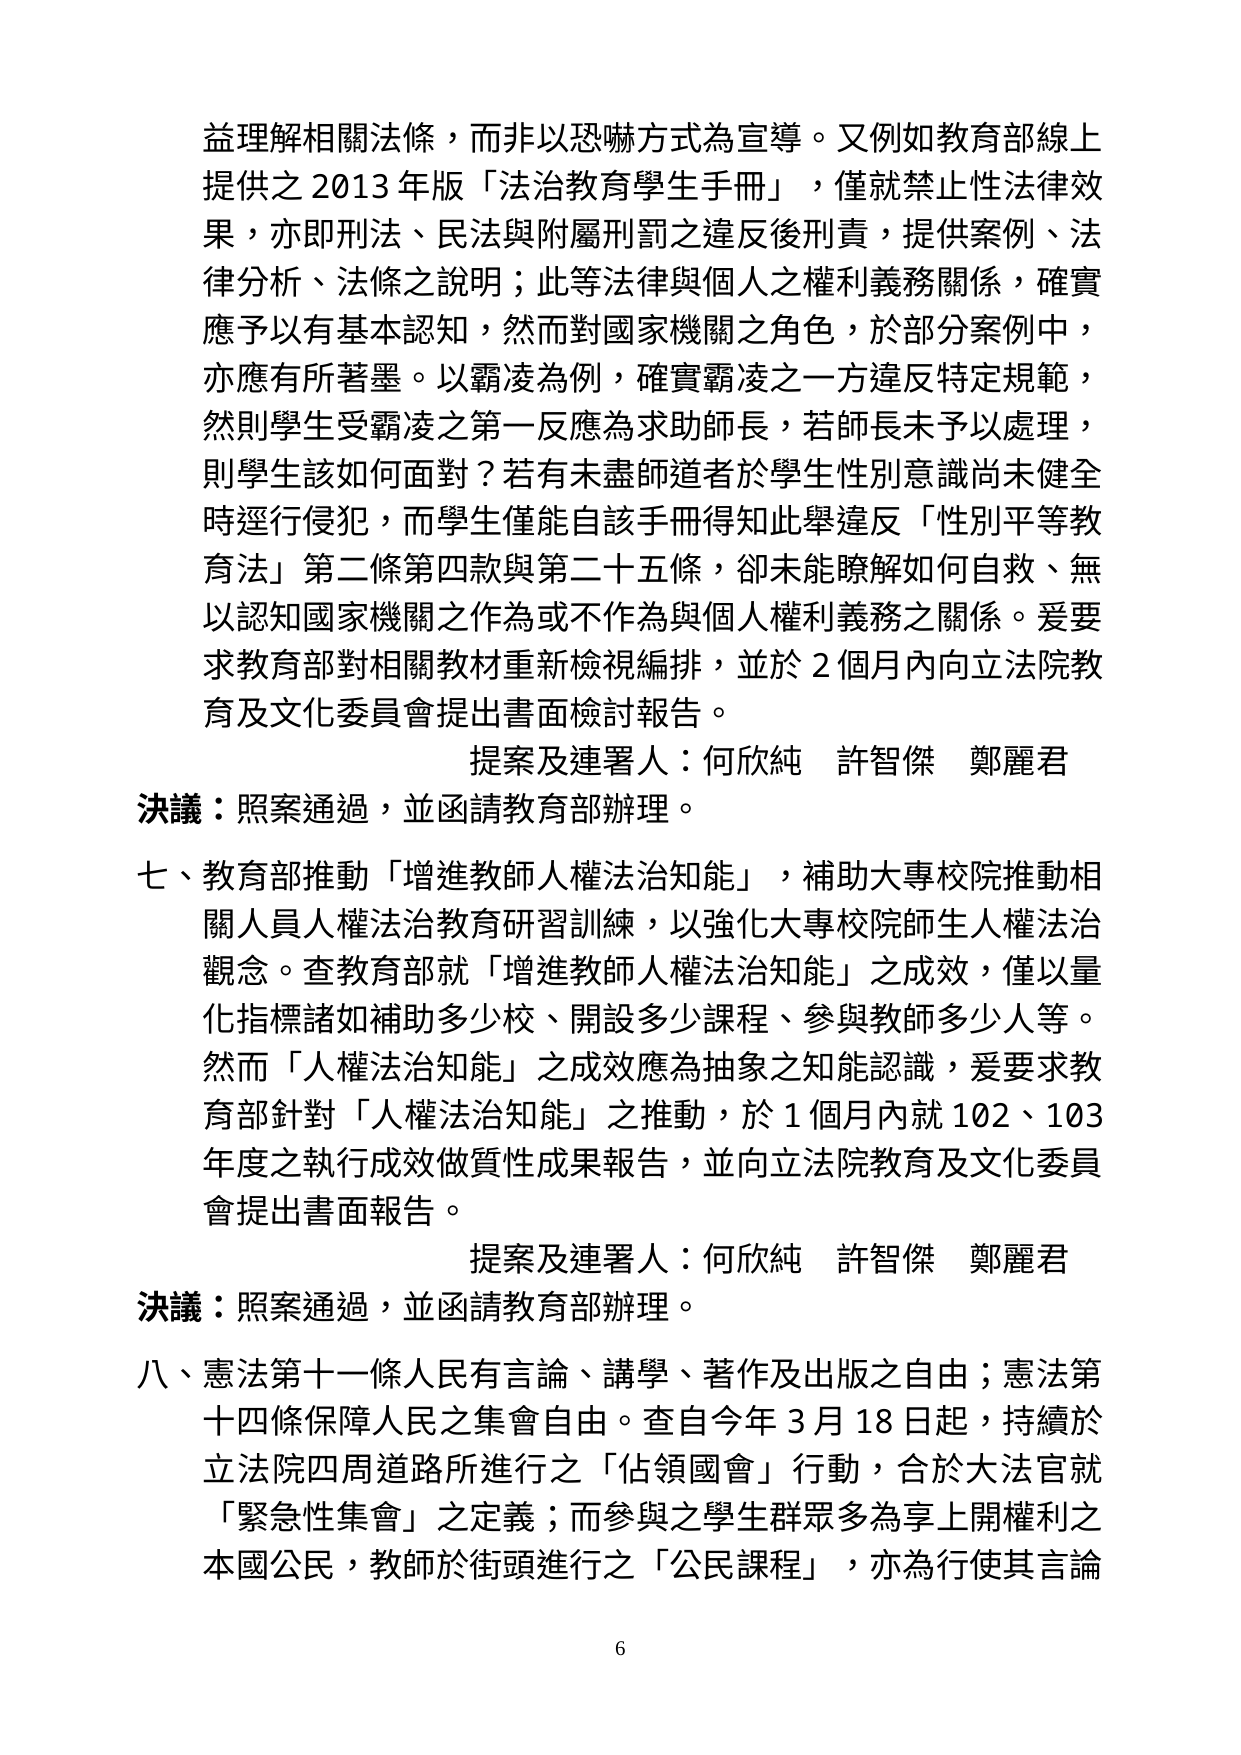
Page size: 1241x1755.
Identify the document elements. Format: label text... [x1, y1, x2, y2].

text 提案及連署人：何欣純 許智傑 鄭麗君 [136, 1233, 1104, 1281]
text 六、教育部推動校園人權法治宣導教育，然而教育部的校園法治教材只提到個人之間的權利義務關係，對於國家機關的角色少有著墨，甚至有所誤導，例如「小執法說故事」第一冊第九課的「無聲勝有聲」，結語中小執法說「在公共場所，不可大聲喧嘩，否則，有可能觸犯社會秩序維護法的」。然而法治之宣導，應以權利之維護為優先，以前開例子而言，應以維護他人之權益理解相關法條，而非以恐嚇方式為宣導。又例如教育部線上提供之2013年版「法治教育學生手冊」，僅就禁止性法律效果，亦即刑法、民法與附屬刑罰之違反後刑責，提供案例、法律分析、法條之說明；此等法律與個人之權利義務關係，確實應予以有基本認知，然而對國家機關之角色，於部分案例中，亦應有所著墨。以霸凌為例，確實霸凌之一方違反特定規範，然則學生受霸凌之第一反應為求助師長，若師長未予以處理，則學生該如何面對？若有未盡師道者於學生性別意識尚未健全時逕行侵犯，而學生僅能自該手冊得知此舉違反「性別平等教育法」第二條第四款與第二十五條，卻未能瞭解如何自救、無以認知國家機關之作為或不作為與個人權利義務之關係。爰要求教育部對相關教材重新檢視編排，並於2個月內向立法院教育及文化委員會提出書面檢討報告。 [136, 112, 1104, 735]
text 八、憲法第十一條人民有言論、講學、著作及出版之自由；憲法第十四條保障人民之集會自由。查自今年3月18日起，持續於立法院四周道路所進行之「佔領國會」行動，合於大法官就「緊急性集會」之定義；而參與之學生群眾多為享上開權利之本國公民，教師於街頭進行之「公民課程」，亦為行使其言論 [136, 1348, 1104, 1587]
text 七、教育部推動「增進教師人權法治知能」，補助大專校院推動相關人員人權法治教育研習訓練，以強化大專校院師生人權法治觀念。查教育部就「增進教師人權法治知能」之成效，僅以量化指標諸如補助多少校、開設多少課程、參與教師多少人等。然而「人權法治知能」之成效應為抽象之知能認識，爰要求教育部針對「人權法治知能」之推動，於1個月內就102、103年度之執行成效做質性成果報告，並向立法院教育及文化委員會提出書面報告。 [136, 850, 1104, 1233]
text 決議：照案通過，並函請教育部辦理。 [136, 1281, 1102, 1329]
text 決議：照案通過，並函請教育部辦理。 [136, 783, 1102, 831]
text 提案及連署人：何欣純 許智傑 鄭麗君 [136, 735, 1104, 783]
